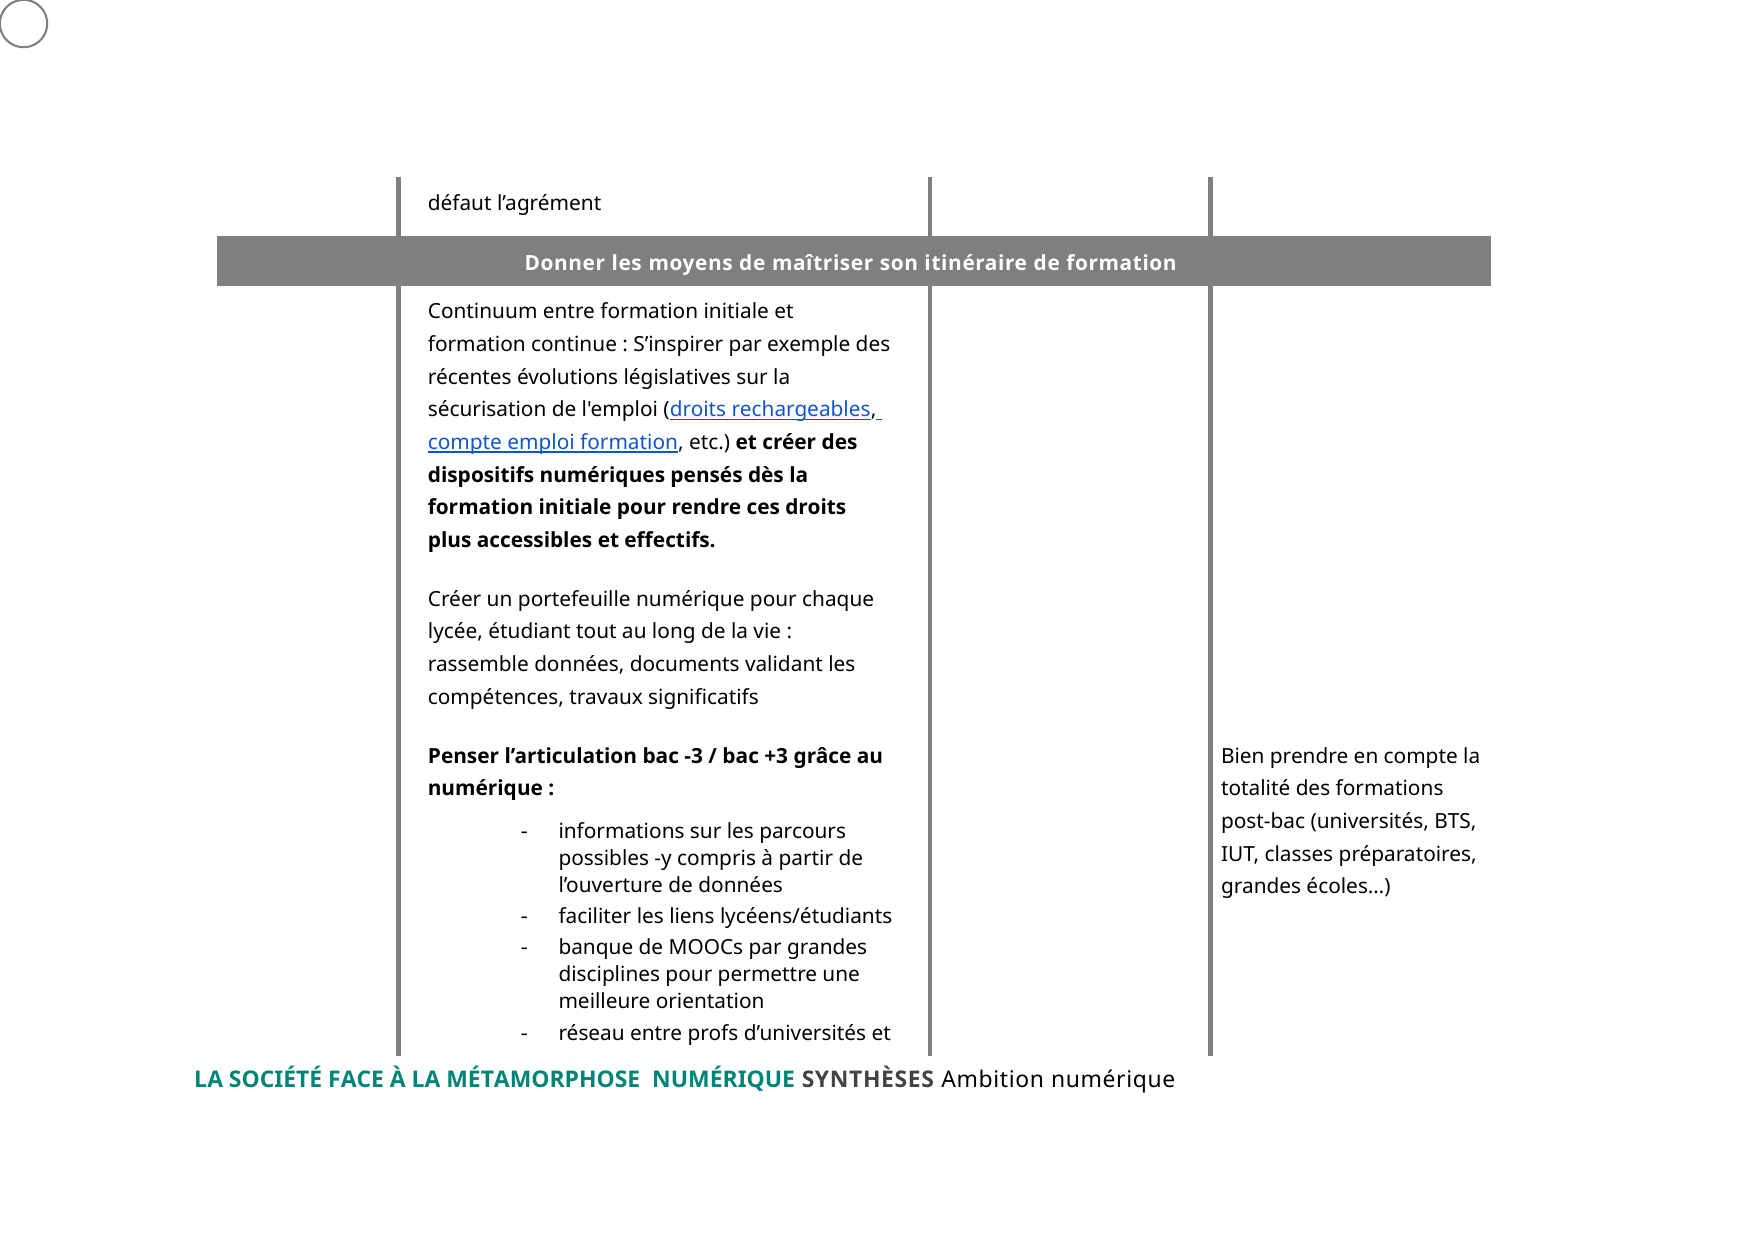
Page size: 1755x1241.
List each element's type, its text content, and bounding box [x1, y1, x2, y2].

table_cell [932, 286, 1208, 573]
table_cell [1213, 177, 1491, 236]
table_cell Donner les moyens de maîtriser son itinéraire de formation [217, 236, 1491, 286]
table_cell [932, 730, 1208, 1056]
table_cell Bien prendre en compte la totalité des formations post-bac (universités, BTS, IUT, classes préparatoires, grandes écoles…) [1213, 730, 1491, 1056]
table_cell [217, 730, 396, 1056]
table_cell [1213, 286, 1491, 573]
table_cell [217, 177, 396, 236]
table_cell [217, 574, 396, 730]
table_cell [1213, 574, 1491, 730]
table_cell [217, 286, 396, 573]
table_cell défaut l’agrément [401, 177, 928, 236]
table_cell Continuum entre formation initiale et formation continue : S’inspirer par exemple des récentes évolutions législatives sur la sécurisation de l'emploi (droits rechargeables, compte emploi formation, etc.) et créer des dispositifs numériques pensés dès la formation initiale pour rendre ces droits plus accessibles et effectifs. [401, 286, 928, 573]
table_cell [932, 574, 1208, 730]
table_cell Penser l’articulation bac -3 / bac +3 grâce au numérique : informations sur les parcours possibles -y compris à partir de l’ouverture de données faciliter les liens lycéens/étudiants banque de MOOCs par grandes disciplines pour permettre une meilleure orientation réseau entre profs d’universités et [401, 730, 928, 1056]
table_cell Créer un portefeuille numérique pour chaque lycée, étudiant tout au long de la vie : rassemble données, documents validant les compétences, travaux significatifs [401, 574, 928, 730]
table_cell [932, 177, 1208, 236]
